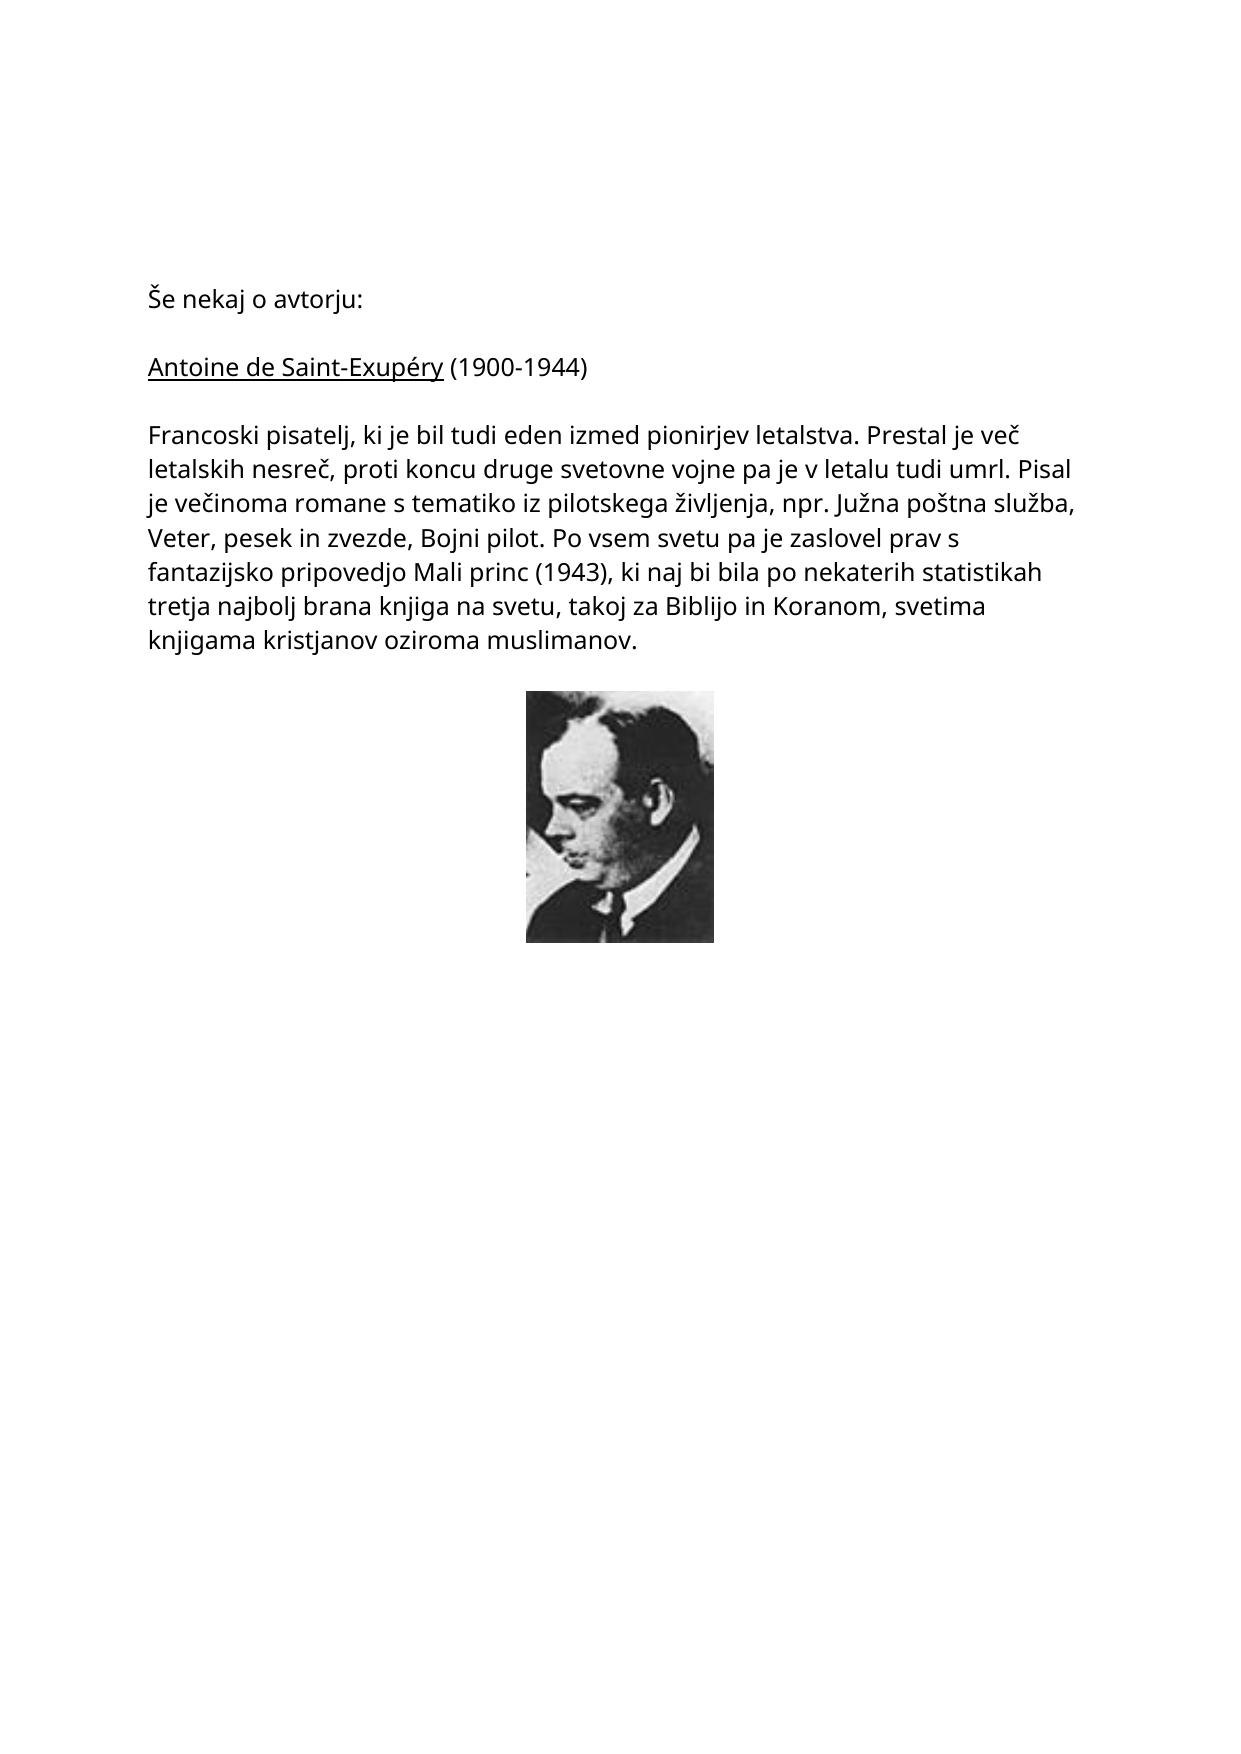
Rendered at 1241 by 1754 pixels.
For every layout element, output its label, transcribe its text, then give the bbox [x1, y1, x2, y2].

picture [526, 691, 714, 943]
text Francoski pisatelj, ki je bil tudi eden izmed pionirjev letalstva. Prestal je več letalskih nesreč, proti koncu druge svetovne vojne pa je v letalu tudi umrl. Pisal je večinoma romane s tematiko iz pilotskega življenja, npr. Južna poštna služba, Veter, pesek in zvezde, Bojni pilot. Po vsem svetu pa je zaslovel prav s fantazijsko pripovedjo Mali princ (1943), ki naj bi bila po nekaterih statistikah tretja najbolj brana knjiga na svetu, takoj za Biblijo in Koranom, svetima knjigama kristjanov oziroma muslimanov. [148, 418, 1093, 656]
text Še nekaj o avtorju: [148, 282, 1093, 316]
text Antoine de Saint-Exupéry (1900-1944) [148, 350, 1093, 384]
